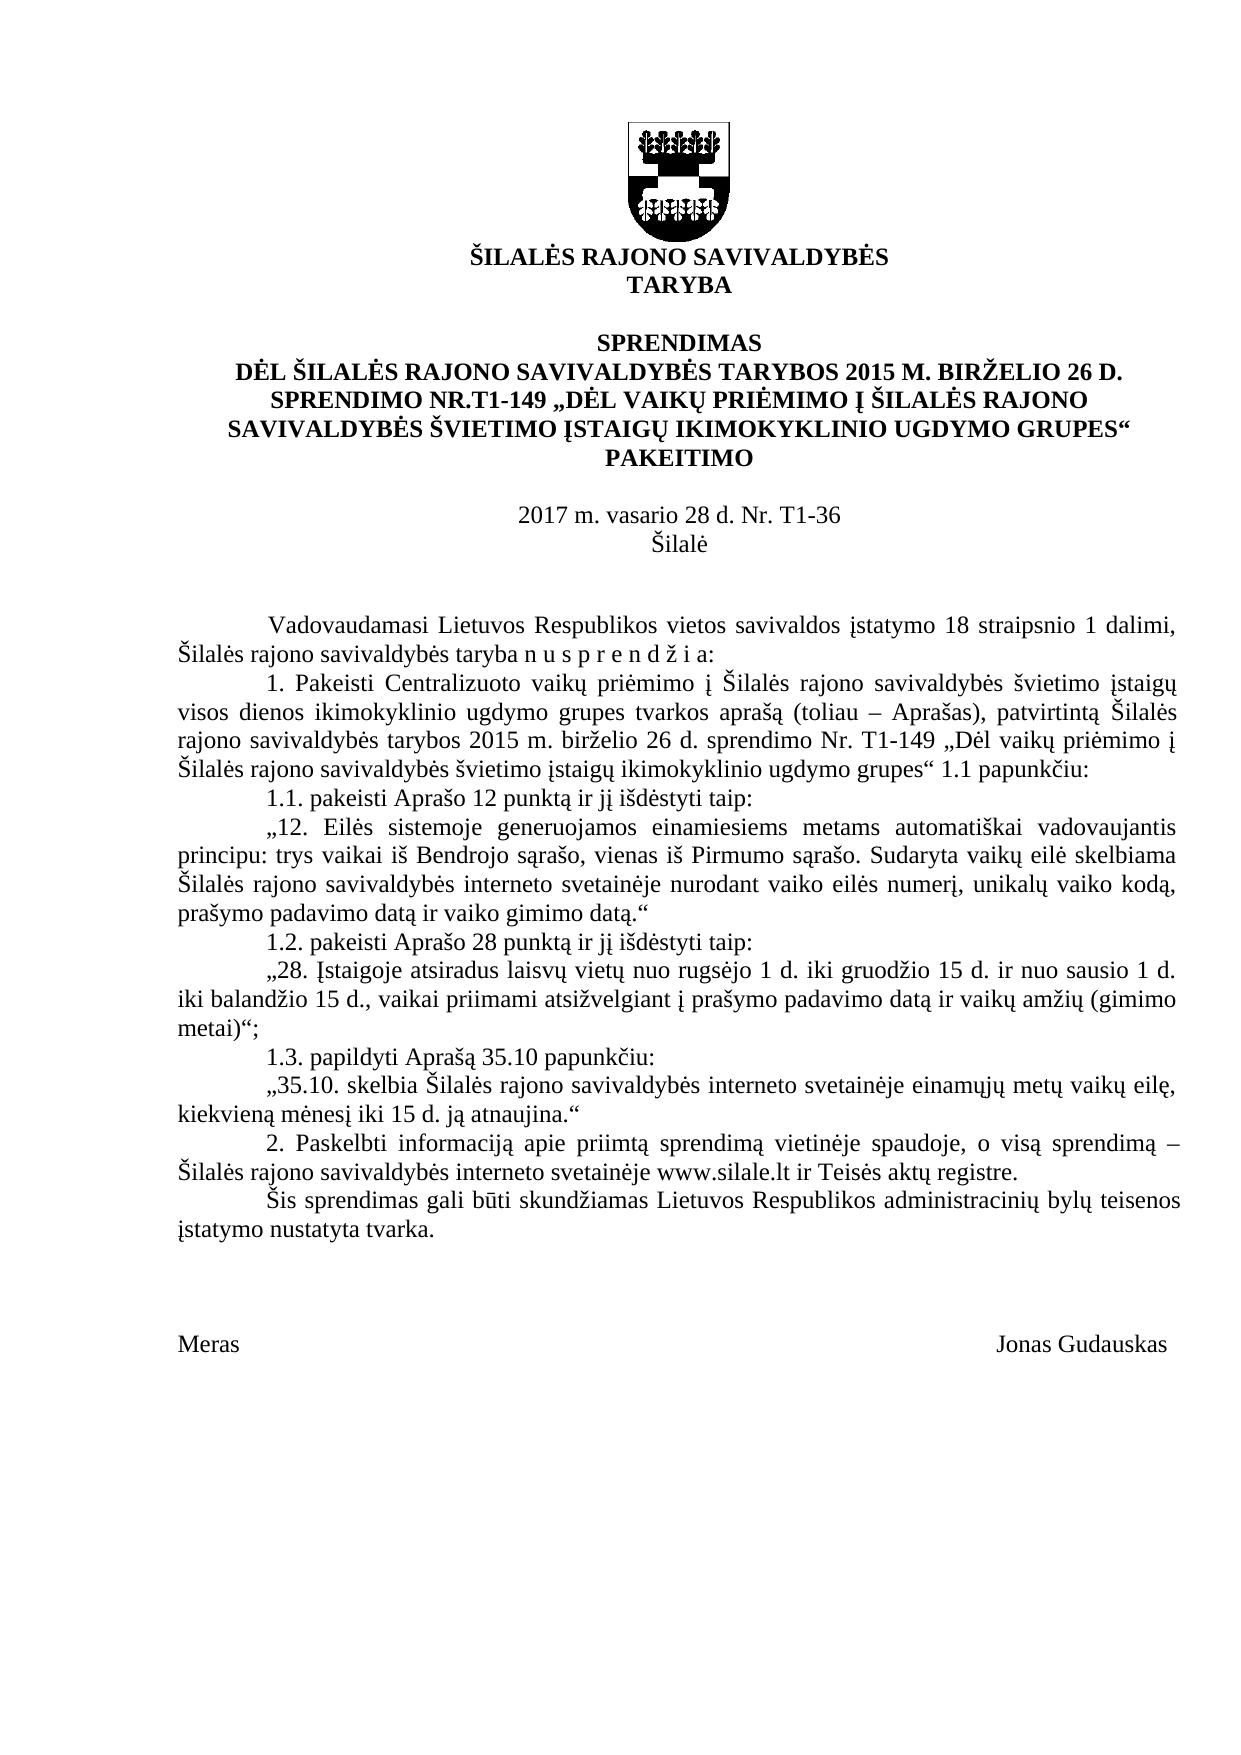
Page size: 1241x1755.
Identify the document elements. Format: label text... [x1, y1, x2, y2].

text Meras Jonas Gudauskas [177, 1329, 1181, 1358]
text 1.3. papildyti Aprašą 35.10 papunkčiu: [177, 1042, 1177, 1071]
text „35.10. skelbia Šilalės rajono savivaldybės interneto svetainėje einamųjų metų vaikų eilę, kiekvieną mėnesį iki 15 d. ją atnaujina.“ [177, 1071, 1177, 1128]
text Šis sprendimas gali būti skundžiamas Lietuvos Respublikos administracinių bylų teisenos įstatymo nustatyta tvarka. [177, 1186, 1181, 1243]
text DĖL ŠILALĖS RAJONO SAVIVALDYBĖS TARYBOS 2015 M. BIRŽELIO 26 D. SPRENDIMO NR.T1-149 „DĖL VAIKŲ PRIĖMIMO Į ŠILALĖS RAJONO SAVIVALDYBĖS ŠVIETIMO ĮSTAIGŲ IKIMOKYKLINIO UGDYMO GRUPES“ PAKEITIMO [177, 357, 1181, 472]
text ŠILALĖS RAJONO SAVIVALDYBĖS [177, 242, 1181, 270]
text 2. Paskelbti informaciją apie priimtą sprendimą vietinėje spaudoje, o visą sprendimą – Šilalės rajono savivaldybės interneto svetainėje www.silale.lt ir Teisės aktų registre. [177, 1128, 1181, 1186]
text SPRENDIMAS [177, 328, 1181, 357]
text 1. Pakeisti Centralizuoto vaikų priėmimo į Šilalės rajono savivaldybės švietimo įstaigų visos dienos ikimokyklinio ugdymo grupes tvarkos aprašą (toliau – Aprašas), patvirtintą Šilalės rajono savivaldybės tarybos 2015 m. birželio 26 d. sprendimo Nr. T1-149 „Dėl vaikų priėmimo į Šilalės rajono savivaldybės švietimo įstaigų ikimokyklinio ugdymo grupes“ 1.1 papunkčiu: [177, 668, 1177, 783]
text Vadovaudamasi Lietuvos Respublikos vietos savivaldos įstatymo 18 straipsnio 1 dalimi, Šilalės rajono savivaldybės taryba n u s p r e n d ž i a: [177, 611, 1177, 668]
text Šilalė [177, 529, 1181, 558]
text TARYBA [177, 270, 1181, 299]
text „12. Eilės sistemoje generuojamos einamiesiems metams automatiškai vadovaujantis principu: trys vaikai iš Bendrojo sąrašo, vienas iš Pirmumo sąrašo. Sudaryta vaikų eilė skelbiama Šilalės rajono savivaldybės interneto svetainėje nurodant vaiko eilės numerį, unikalų vaiko kodą, prašymo padavimo datą ir vaiko gimimo datą.“ [177, 812, 1177, 927]
text „28. Įstaigoje atsiradus laisvų vietų nuo rugsėjo 1 d. iki gruodžio 15 d. ir nuo sausio 1 d. iki balandžio 15 d., vaikai priimami atsižvelgiant į prašymo padavimo datą ir vaikų amžių (gimimo metai)“; [177, 956, 1177, 1042]
text 1.2. pakeisti Aprašo 28 punktą ir jį išdėstyti taip: [177, 927, 1177, 956]
text 2017 m. vasario 28 d. Nr. T1-36 [177, 500, 1181, 529]
text 1.1. pakeisti Aprašo 12 punktą ir jį išdėstyti taip: [177, 783, 1177, 812]
